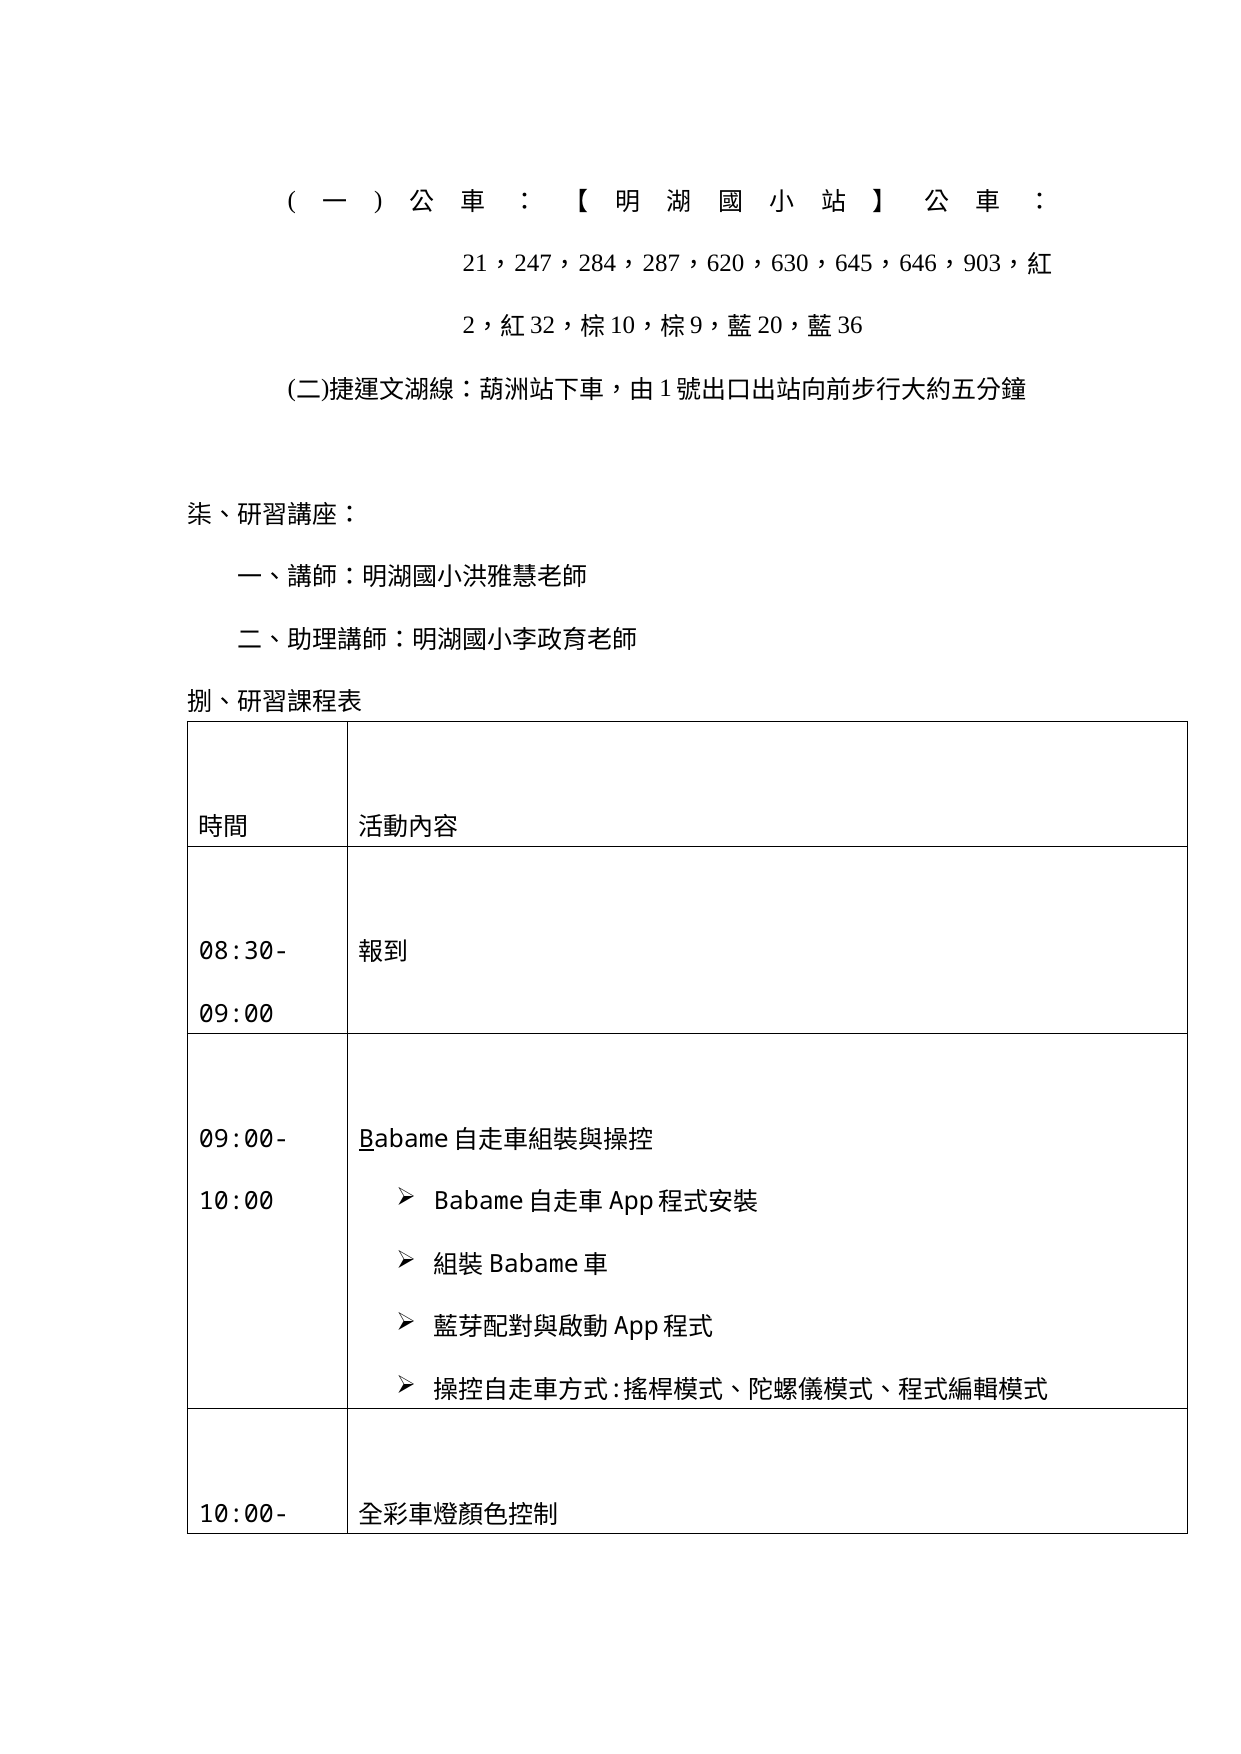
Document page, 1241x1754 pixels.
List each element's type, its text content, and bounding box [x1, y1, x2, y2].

text 二、助理講師：明湖國小李政育老師 [237, 596, 1053, 658]
text 一、講師：明湖國小洪雅慧老師 [237, 533, 1053, 596]
table_header 時間 [188, 722, 347, 846]
table_header 活動內容 [348, 722, 1187, 846]
table_cell 報到 [348, 847, 1187, 1033]
table_cell 全彩車燈顏色控制 認識光的三原色 透過程式設計控制車燈變化(直觀選色、隨機顏色、PWM數值指定控制、加上迴圈與變數控制) [348, 1409, 1187, 1533]
text 捌、研習課程表 [187, 658, 1053, 721]
table_cell 09:00-10:00 [188, 1034, 347, 1408]
table_cell 08:30-09:00 [188, 847, 347, 1033]
table_cell Babame自走車組裝與操控 Babame自走車App程式安裝 組裝Babame車 藍芽配對與啟動App程式 操控自走車方式:搖桿模式、陀螺儀模式、程式編輯模式 [348, 1034, 1187, 1408]
table_cell 10:00- [188, 1409, 347, 1533]
text (二)捷運文湖線：葫洲站下車，由1號出口出站向前步行大約五分鐘 [287, 346, 1053, 408]
text (一)公車：【明湖國小站】公車：21，247，284，287，620，630，645，646，903，紅2，紅32，棕10，棕9，藍20，藍36 [287, 158, 1053, 346]
text 柒、研習講座： [187, 471, 1053, 533]
